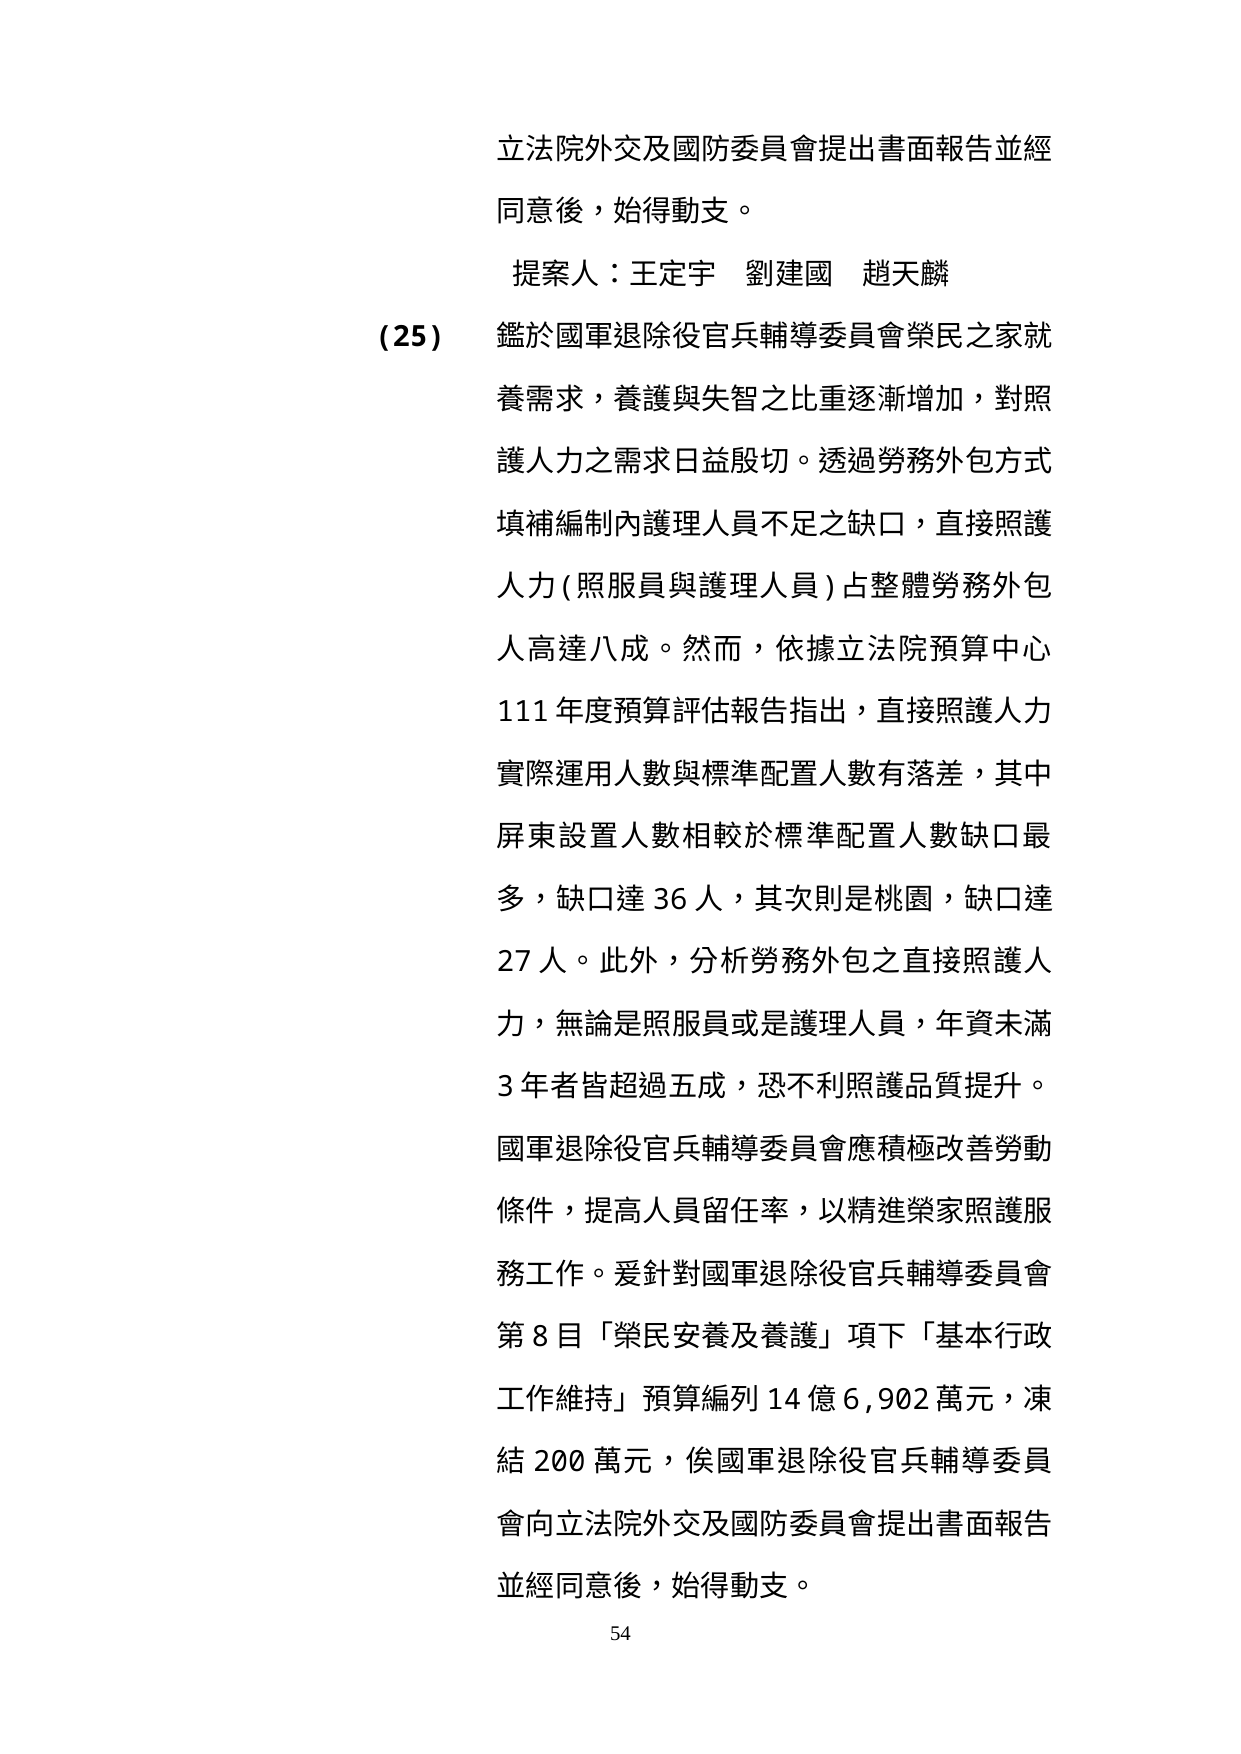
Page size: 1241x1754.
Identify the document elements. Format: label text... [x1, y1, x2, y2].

list 鑑於國軍退除役官兵輔導委員會榮民之家就養需求，養護與失智之比重逐漸增加，對照護人力之需求日益殷切。透過勞務外包方式填補編制內護理人員不足之缺口，直接照護人力(照服員與護理人員)占整體勞務外包人高達八成。然而，依據立法院預算中心111年度預算評估報告指出，直接照護人力實際運用人數與標準配置人數有落差，其中屏東設置人數相較於標準配置人數缺口最多，缺口達36人，其次則是桃園，缺口達27人。此外，分析勞務外包之直接照護人力，無論是照服員或是護理人員，年資未滿3年者皆超過五成，恐不利照護品質提升。國軍退除役官兵輔導委員會應積極改善勞動條件，提高人員留任率，以精進榮家照護服務工作。爰針對國軍退除役官兵輔導委員會第8目「榮民安養及養護」項下「基本行政工作維持」預算編列14億6,902萬元，凍結200萬元，俟國軍退除役官兵輔導委員會向立法院外交及國防委員會提出書面報告並經同意後，始得動支。 [375, 292, 1053, 1605]
list 立法院外交及國防委員會提出書面報告並經同意後，始得動支。 [375, 105, 1053, 230]
text 提案人：王定宇 劉建國 趙天麟 [512, 230, 1053, 292]
